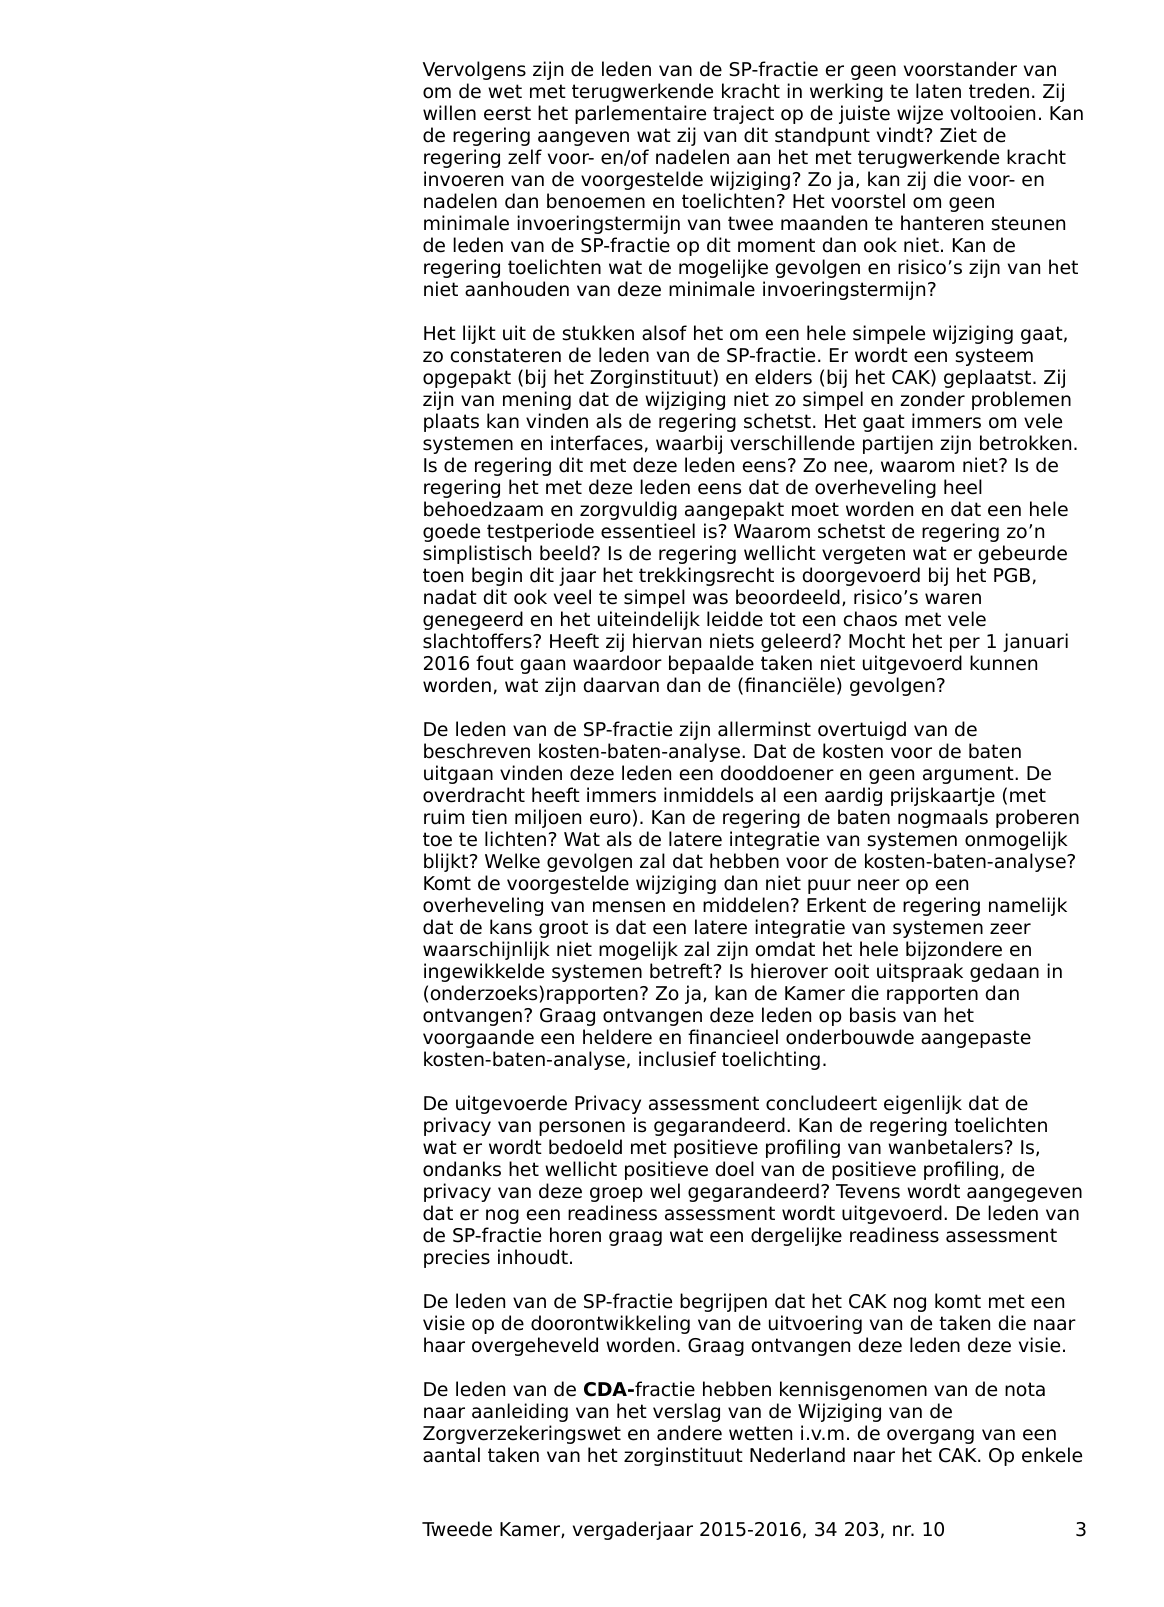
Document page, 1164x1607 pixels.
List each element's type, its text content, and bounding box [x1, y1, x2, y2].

text Vervolgens zijn de leden van de SP-fractie er geen voorstander van om de wet met terugwerkende kracht in werking te laten treden. Zij willen eerst het parlementaire traject op de juiste wijze voltooien. Kan de regering aangeven wat zij van dit standpunt vindt? Ziet de regering zelf voor- en/of nadelen aan het met terugwerkende kracht invoeren van de voorgestelde wijziging? Zo ja, kan zij die voor- en nadelen dan benoemen en toelichten? Het voorstel om geen minimale invoeringstermijn van twee maanden te hanteren steunen de leden van de SP-fractie op dit moment dan ook niet. Kan de regering toelichten wat de mogelijke gevolgen en risico’s zijn van het niet aanhouden van deze minimale invoeringstermijn? [422, 59, 1087, 301]
text De uitgevoerde Privacy assessment concludeert eigenlijk dat de privacy van personen is gegarandeerd. Kan de regering toelichten wat er wordt bedoeld met positieve profiling van wanbetalers? Is, ondanks het wellicht positieve doel van de positieve profiling, de privacy van deze groep wel gegarandeerd? Tevens wordt aangegeven dat er nog een readiness assessment wordt uitgevoerd. De leden van de SP-fractie horen graag wat een dergelijke readiness assessment precies inhoudt. [422, 1093, 1087, 1268]
text Het lijkt uit de stukken alsof het om een hele simpele wijziging gaat, zo constateren de leden van de SP-fractie. Er wordt een systeem opgepakt (bij het Zorginstituut) en elders (bij het CAK) geplaatst. Zij zijn van mening dat de wijziging niet zo simpel en zonder problemen plaats kan vinden als de regering schetst. Het gaat immers om vele systemen en interfaces, waarbij verschillende partijen zijn betrokken. Is de regering dit met deze leden eens? Zo nee, waarom niet? Is de regering het met deze leden eens dat de overheveling heel behoedzaam en zorgvuldig aangepakt moet worden en dat een hele goede testperiode essentieel is? Waarom schetst de regering zo’n simplistisch beeld? Is de regering wellicht vergeten wat er gebeurde toen begin dit jaar het trekkingsrecht is doorgevoerd bij het PGB, nadat dit ook veel te simpel was beoordeeld, risico’s waren genegeerd en het uiteindelijk leidde tot een chaos met vele slachtoffers? Heeft zij hiervan niets geleerd? Mocht het per 1 januari 2016 fout gaan waardoor bepaalde taken niet uitgevoerd kunnen worden, wat zijn daarvan dan de (financiële) gevolgen? [422, 323, 1087, 697]
text De leden van de SP-fractie begrijpen dat het CAK nog komt met een visie op de doorontwikkeling van de uitvoering van de taken die naar haar overgeheveld worden. Graag ontvangen deze leden deze visie. [422, 1291, 1087, 1357]
text De leden van de SP-fractie zijn allerminst overtuigd van de beschreven kosten-baten-analyse. Dat de kosten voor de baten uitgaan vinden deze leden een dooddoener en geen argument. De overdracht heeft immers inmiddels al een aardig prijskaartje (met ruim tien miljoen euro). Kan de regering de baten nogmaals proberen toe te lichten? Wat als de latere integratie van systemen onmogelijk blijkt? Welke gevolgen zal dat hebben voor de kosten-baten-analyse? Komt de voorgestelde wijziging dan niet puur neer op een overheveling van mensen en middelen? Erkent de regering namelijk dat de kans groot is dat een latere integratie van systemen zeer waarschijnlijk niet mogelijk zal zijn omdat het hele bijzondere en ingewikkelde systemen betreft? Is hierover ooit uitspraak gedaan in (onderzoeks)rapporten? Zo ja, kan de Kamer die rapporten dan ontvangen? Graag ontvangen deze leden op basis van het voorgaande een heldere en financieel onderbouwde aangepaste kosten-baten-analyse, inclusief toelichting. [422, 719, 1087, 1071]
text De leden van de CDA-fractie hebben kennisgenomen van de nota naar aanleiding van het verslag van de Wijziging van de Zorgverzekeringswet en andere wetten i.v.m. de overgang van een aantal taken van het zorginstituut Nederland naar het CAK. Op enkele [422, 1379, 1087, 1467]
